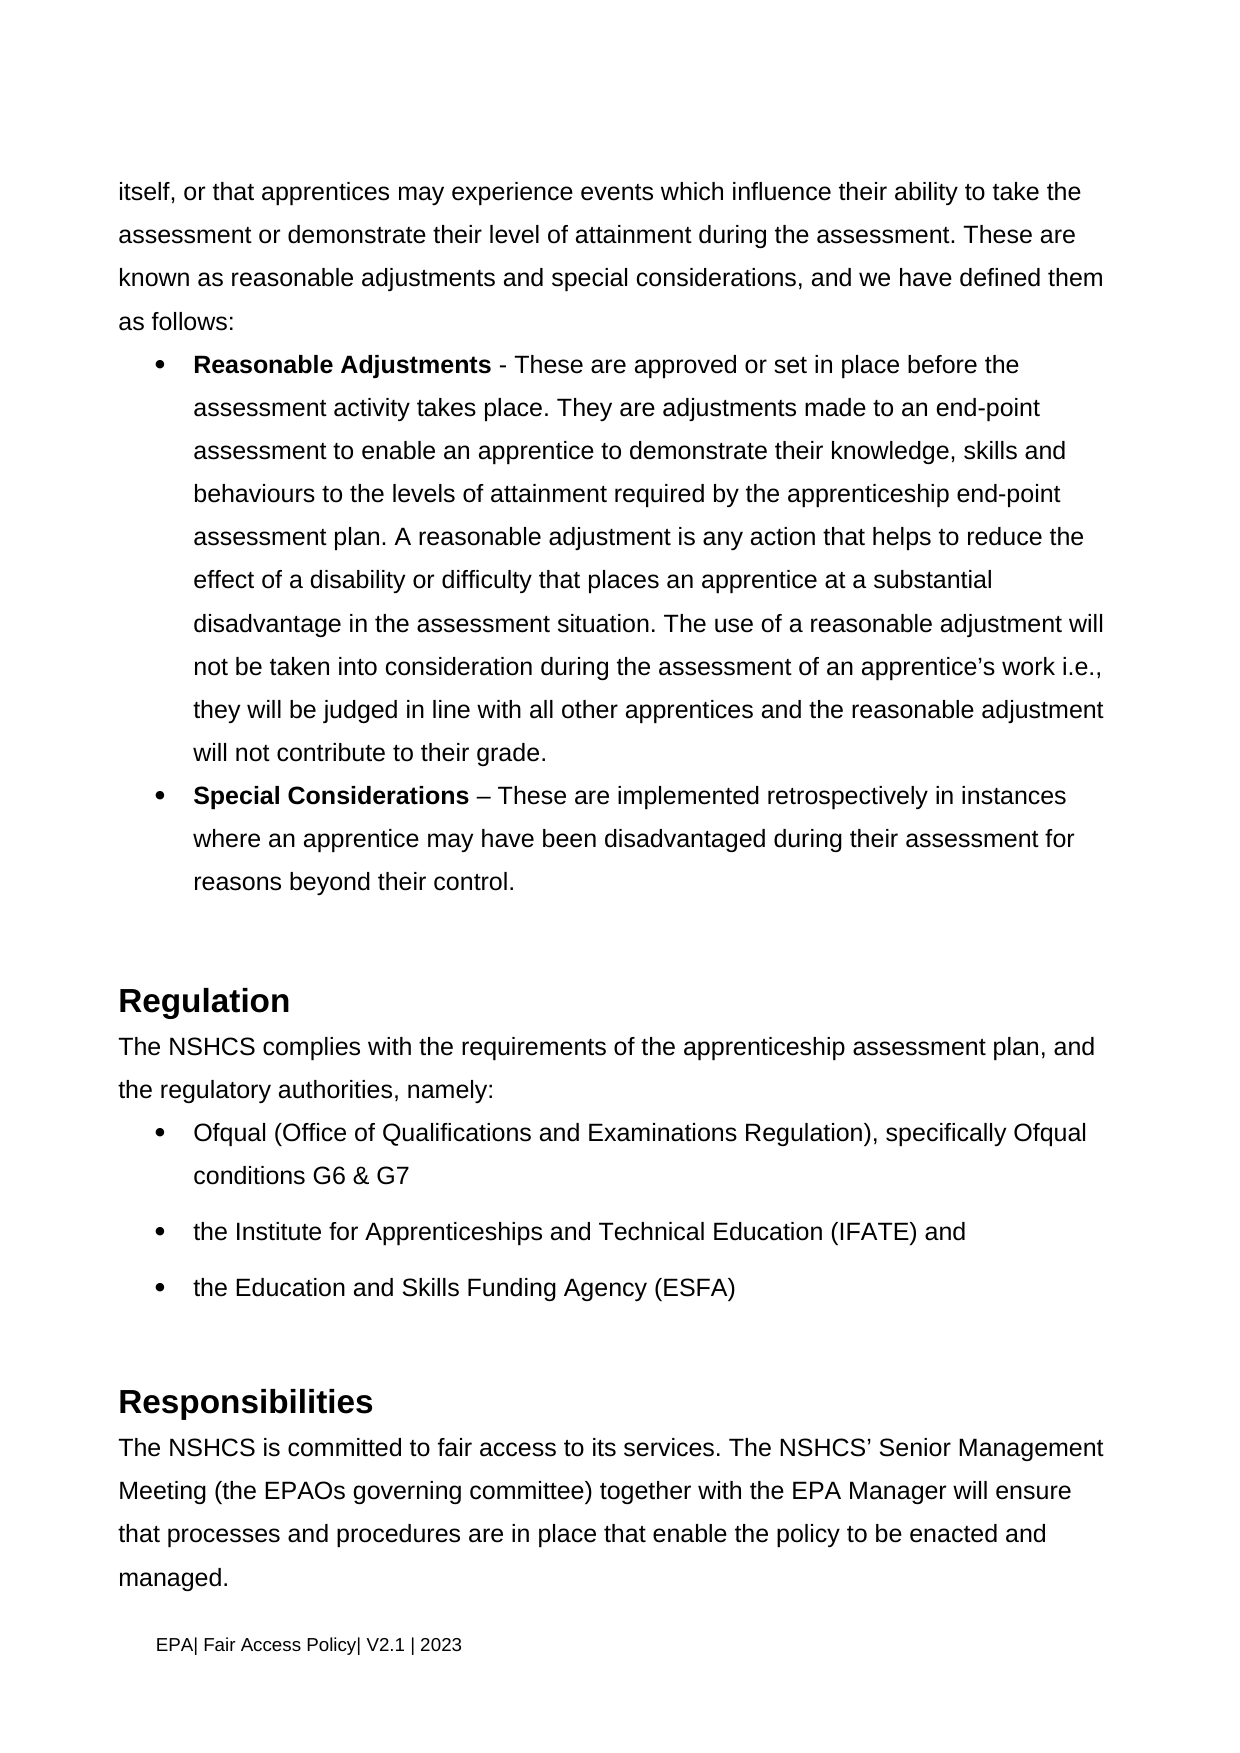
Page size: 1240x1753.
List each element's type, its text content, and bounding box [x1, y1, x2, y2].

list Special Considerations – These are implemented retrospectively in instances where an apprentice may have been disadvantaged during their assessment for reasons beyond their control. [156, 781, 1121, 896]
list the Education and Skills Funding Agency (ESFA) [156, 1273, 1121, 1302]
subtitle Responsibilities [118, 1382, 1121, 1421]
list Reasonable Adjustments - These are approved or set in place before the assessment activity takes place. They are adjustments made to an end-point assessment to enable an apprentice to demonstrate their knowledge, skills and behaviours to the levels of attainment required by the apprenticeship end-point assessment plan. A reasonable adjustment is any action that helps to reduce the effect of a disability or difficulty that places an apprentice at a substantial disadvantage in the assessment situation. The use of a reasonable adjustment will not be taken into consideration during the assessment of an apprentice’s work i.e., they will be judged in line with all other apprentices and the reasonable adjustment will not contribute to their grade. [156, 350, 1121, 767]
text itself, or that apprentices may experience events which influence their ability to take the assessment or demonstrate their level of attainment during the assessment. These are known as reasonable adjustments and special considerations, and we have defined them as follows: [118, 177, 1121, 335]
text The NSHCS complies with the requirements of the apprenticeship assessment plan, and the regulatory authorities, namely: [118, 1032, 1121, 1104]
list Ofqual (Office of Qualifications and Examinations Regulation), specifically Ofqual conditions G6 & G7 [156, 1118, 1121, 1190]
subtitle Regulation [118, 981, 1121, 1019]
text The NSHCS is committed to fair access to its services. The NSHCS’ Senior Management Meeting (the EPAOs governing committee) together with the EPA Manager will ensure that processes and procedures are in place that enable the policy to be enacted and managed. [118, 1433, 1121, 1591]
list the Institute for Apprenticeships and Technical Education (IFATE) and [156, 1217, 1121, 1246]
